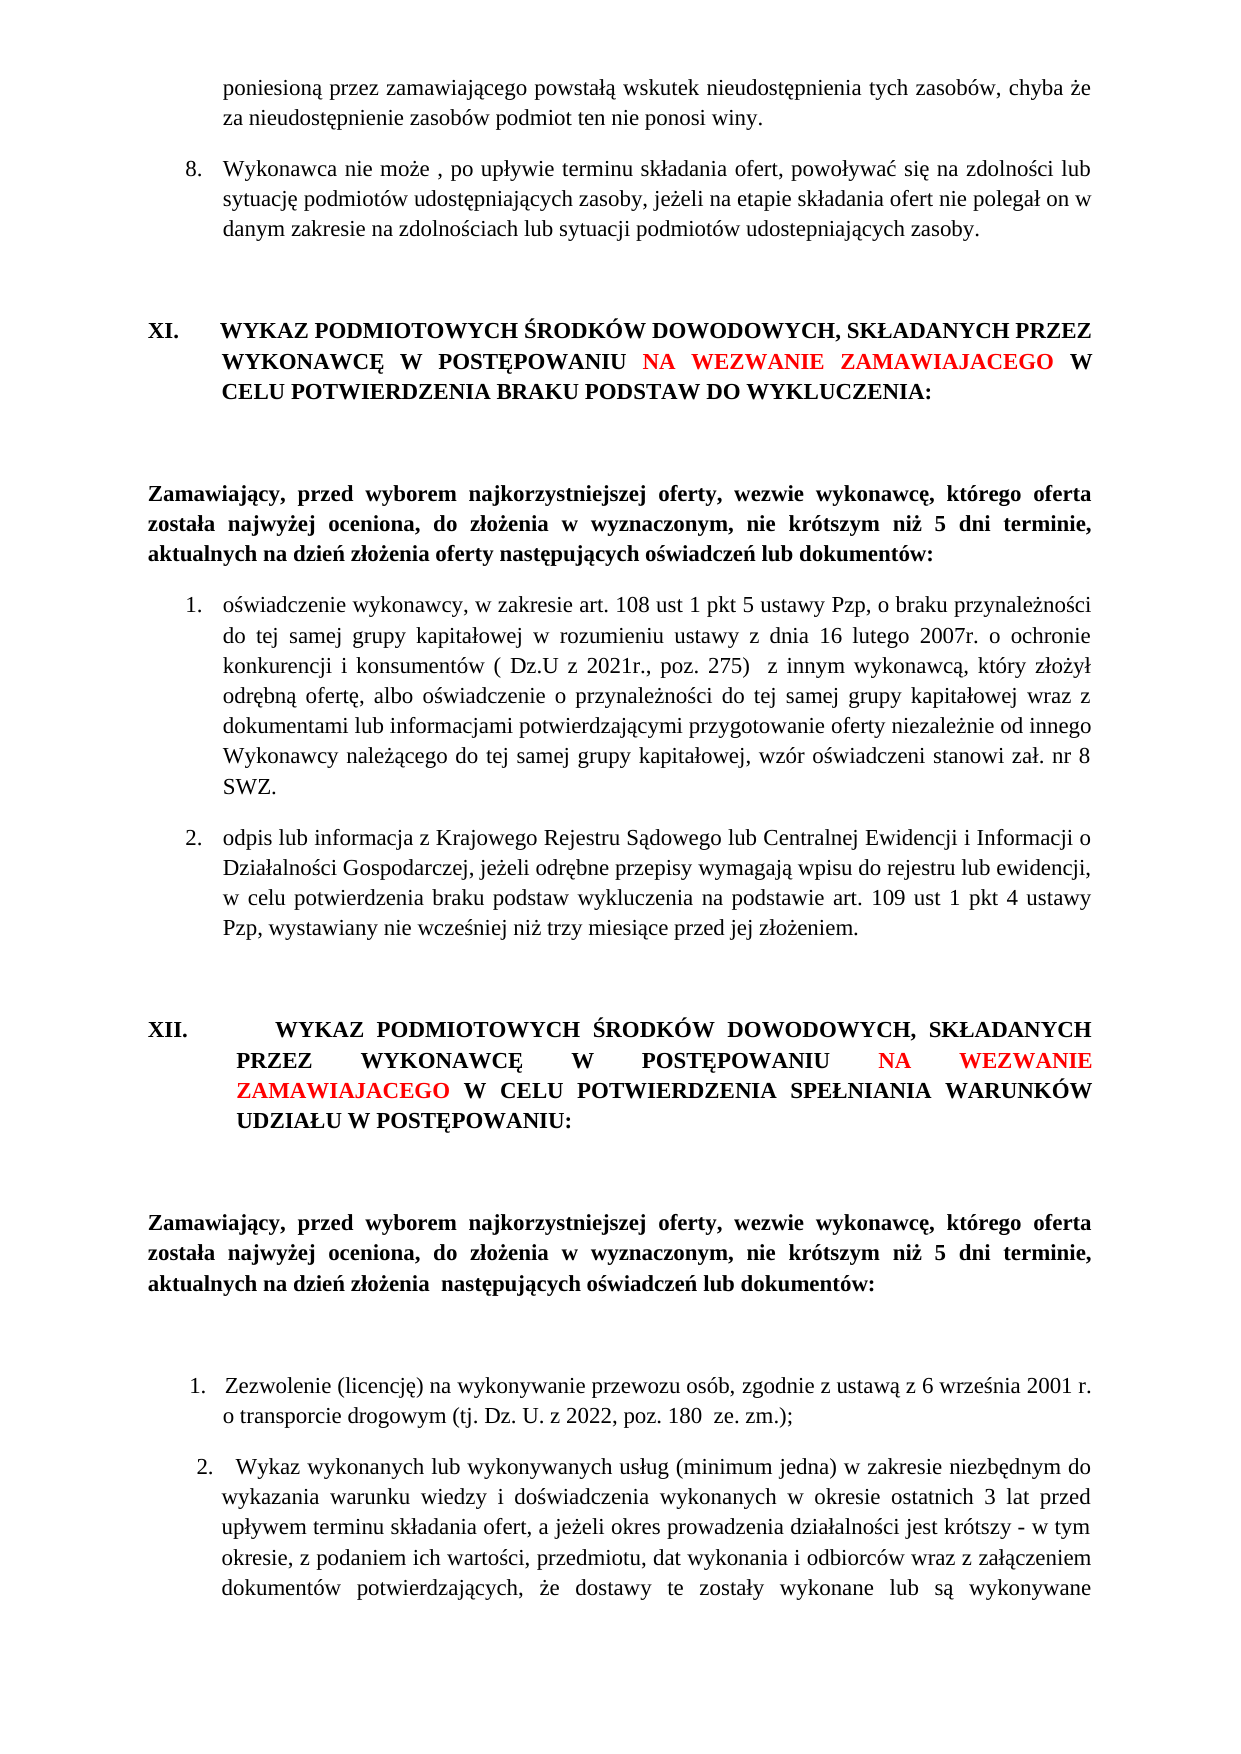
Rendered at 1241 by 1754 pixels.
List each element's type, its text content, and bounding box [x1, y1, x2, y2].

text Zamawiający, przed wyborem najkorzystniejszej oferty, wezwie wykonawcę, którego oferta została najwyżej oceniona, do złożenia w wyznaczonym, nie krótszym niż 5 dni terminie, aktualnych na dzień złożenia oferty następujących oświadczeń lub dokumentów: [148, 480, 1093, 567]
list oświadczenie wykonawcy, w zakresie art. 108 ust 1 pkt 5 ustawy Pzp, o braku przynależności do tej samej grupy kapitałowej w rozumieniu ustawy z dnia 16 lutego 2007r. o ochronie konkurencji i konsumentów ( Dz.U z 2021r., poz. 275) z innym wykonawcą, który złożył odrębną ofertę, albo oświadczenie o przynależności do tej samej grupy kapitałowej wraz z dokumentami lub informacjami potwierdzającymi przygotowanie oferty niezależnie od innego Wykonawcy należącego do tej samej grupy kapitałowej, wzór oświadczeni stanowi zał. nr 8 SWZ. [185, 591, 1093, 799]
text XII. WYKAZ PODMIOTOWYCH ŚRODKÓW DOWODOWYCH, SKŁADANYCH PRZEZ WYKONAWCĘ W POSTĘPOWANIU NA WEZWANIE ZAMAWIAJACEGO W CELU POTWIERDZENIA SPEŁNIANIA WARUNKÓW UDZIAŁU W POSTĘPOWANIU: [148, 1016, 1093, 1133]
list Wykonawca nie może , po upływie terminu składania ofert, powoływać się na zdolności lub sytuację podmiotów udostępniających zasoby, jeżeli na etapie składania ofert nie polegał on w danym zakresie na zdolnościach lub sytuacji podmiotów udostepniających zasoby. [185, 155, 1093, 242]
list odpis lub informacja z Krajowego Rejestru Sądowego lub Centralnej Ewidencji i Informacji o Działalności Gospodarczej, jeżeli odrębne przepisy wymagają wpisu do rejestru lub ewidencji, w celu potwierdzenia braku podstaw wykluczenia na podstawie art. 109 ust 1 pkt 4 ustawy Pzp, wystawiany nie wcześniej niż trzy miesiące przed jej złożeniem. [185, 824, 1093, 941]
text XI. WYKAZ PODMIOTOWYCH ŚRODKÓW DOWODOWYCH, SKŁADANYCH PRZEZ WYKONAWCĘ W POSTĘPOWANIU NA WEZWANIE ZAMAWIAJACEGO W CELU POTWIERDZENIA BRAKU PODSTAW DO WYKLUCZENIA: [148, 317, 1093, 404]
text 1. Zezwolenie (licencję) na wykonywanie przewozu osób, zgodnie z ustawą z 6 września 2001 r. o transporcie drogowym (tj. Dz. U. z 2022, poz. 180 ze. zm.); [148, 1372, 1093, 1428]
list poniesioną przez zamawiającego powstałą wskutek nieudostępnienia tych zasobów, chyba że za nieudostępnienie zasobów podmiot ten nie ponosi winy. [185, 74, 1093, 130]
text 2. Wykaz wykonanych lub wykonywanych usług (minimum jedna) w zakresie niezbędnym do wykazania warunku wiedzy i doświadczenia wykonanych w okresie ostatnich 3 lat przed upływem terminu składania ofert, a jeżeli okres prowadzenia działalności jest krótszy - w tym okresie, z podaniem ich wartości, przedmiotu, dat wykonania i odbiorców wraz z załączeniem dokumentów potwierdzających, że dostawy te zostały wykonane lub są wykonywane [148, 1453, 1093, 1600]
text Zamawiający, przed wyborem najkorzystniejszej oferty, wezwie wykonawcę, którego oferta została najwyżej oceniona, do złożenia w wyznaczonym, nie krótszym niż 5 dni terminie, aktualnych na dzień złożenia następujących oświadczeń lub dokumentów: [148, 1209, 1093, 1296]
